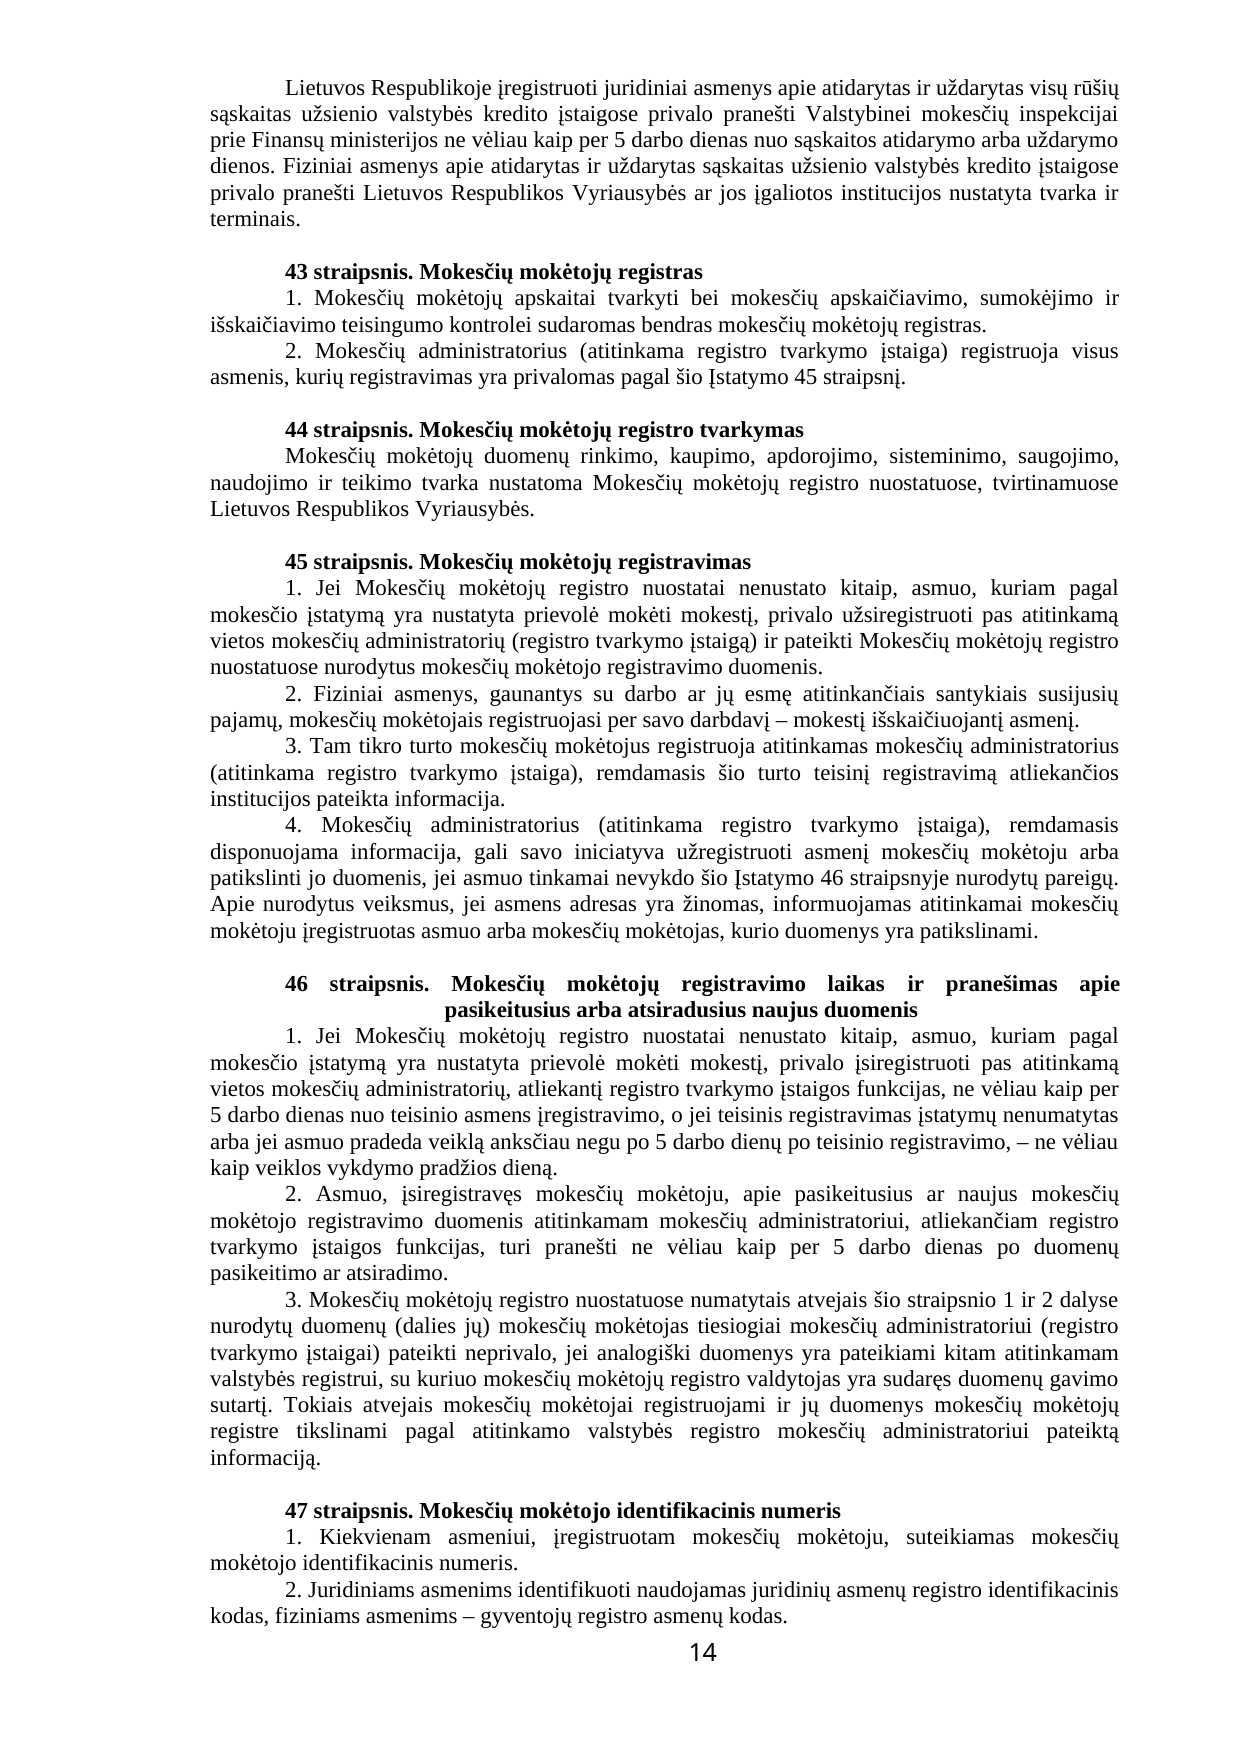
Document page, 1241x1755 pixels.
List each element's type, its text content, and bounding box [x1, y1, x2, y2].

text 3. Tam tikro turto mokesčių mokėtojus registruoja atitinkamas mokesčių administratorius (atitinkama registro tvarkymo įstaiga), remdamasis šio turto teisinį registravimą atliekančios institucijos pateikta informacija. [210, 732, 1120, 811]
text 4. Mokesčių administratorius (atitinkama registro tvarkymo įstaiga), remdamasis disponuojama informacija, gali savo iniciatyva užregistruoti asmenį mokesčių mokėtoju arba patikslinti jo duomenis, jei asmuo tinkamai nevykdo šio Įstatymo 46 straipsnyje nurodytų pareigų. Apie nurodytus veiksmus, jei asmens adresas yra žinomas, informuojamas atitinkamai mokesčių mokėtoju įregistruotas asmuo arba mokesčių mokėtojas, kurio duomenys yra patikslinami. [210, 811, 1120, 943]
text 2. Fiziniai asmenys, gaunantys su darbo ar jų esmę atitinkančiais santykiais susijusių pajamų, mokesčių mokėtojais registruojasi per savo darbdavį – mokestį išskaičiuojantį asmenį. [210, 680, 1120, 732]
text 1. Kiekvienam asmeniui, įregistruotam mokesčių mokėtoju, suteikiamas mokesčių mokėtojo identifikacinis numeris. [210, 1523, 1120, 1576]
text 44 straipsnis. Mokesčių mokėtojų registro tvarkymas [210, 416, 1120, 442]
text 1. Jei Mokesčių mokėtojų registro nuostatai nenustato kitaip, asmuo, kuriam pagal mokesčio įstatymą yra nustatyta prievolė mokėti mokestį, privalo įsiregistruoti pas atitinkamą vietos mokesčių administratorių, atliekantį registro tvarkymo įstaigos funkcijas, ne vėliau kaip per 5 darbo dienas nuo teisinio asmens įregistravimo, o jei teisinis registravimas įstatymų nenumatytas arba jei asmuo pradeda veiklą anksčiau negu po 5 darbo dienų po teisinio registravimo, – ne vėliau kaip veiklos vykdymo pradžios dieną. [210, 1022, 1120, 1180]
text 43 straipsnis. Mokesčių mokėtojų registras [210, 258, 1120, 284]
text 2. Mokesčių administratorius (atitinkama registro tvarkymo įstaiga) registruoja visus asmenis, kurių registravimas yra privalomas pagal šio Įstatymo 45 straipsnį. [210, 337, 1120, 390]
text 1. Mokesčių mokėtojų apskaitai tvarkyti bei mokesčių apskaičiavimo, sumokėjimo ir išskaičiavimo teisingumo kontrolei sudaromas bendras mokesčių mokėtojų registras. [210, 284, 1120, 337]
text 45 straipsnis. Mokesčių mokėtojų registravimas [210, 548, 1120, 574]
text Lietuvos Respublikoje įregistruoti juridiniai asmenys apie atidarytas ir uždarytas visų rūšių sąskaitas užsienio valstybės kredito įstaigose privalo pranešti Valstybinei mokesčių inspekcijai prie Finansų ministerijos ne vėliau kaip per 5 darbo dienas nuo sąskaitos atidarymo arba uždarymo dienos. Fiziniai asmenys apie atidarytas ir uždarytas sąskaitas užsienio valstybės kredito įstaigose privalo pranešti Lietuvos Respublikos Vyriausybės ar jos įgaliotos institucijos nustatyta tvarka ir terminais. [210, 73, 1120, 232]
text 47 straipsnis. Mokesčių mokėtojo identifikacinis numeris [210, 1497, 1120, 1523]
text 3. Mokesčių mokėtojų registro nuostatuose numatytais atvejais šio straipsnio 1 ir 2 dalyse nurodytų duomenų (dalies jų) mokesčių mokėtojas tiesiogiai mokesčių administratoriui (registro tvarkymo įstaigai) pateikti neprivalo, jei analogiški duomenys yra pateikiami kitam atitinkamam valstybės registrui, su kuriuo mokesčių mokėtojų registro valdytojas yra sudaręs duomenų gavimo sutartį. Tokiais atvejais mokesčių mokėtojai registruojami ir jų duomenys mokesčių mokėtojų registre tikslinami pagal atitinkamo valstybės registro mokesčių administratoriui pateiktą informaciją. [210, 1286, 1120, 1470]
text 1. Jei Mokesčių mokėtojų registro nuostatai nenustato kitaip, asmuo, kuriam pagal mokesčio įstatymą yra nustatyta prievolė mokėti mokestį, privalo užsiregistruoti pas atitinkamą vietos mokesčių administratorių (registro tvarkymo įstaigą) ir pateikti Mokesčių mokėtojų registro nuostatuose nurodytus mokesčių mokėtojo registravimo duomenis. [210, 574, 1120, 680]
text Mokesčių mokėtojų duomenų rinkimo, kaupimo, apdorojimo, sisteminimo, saugojimo, naudojimo ir teikimo tvarka nustatoma Mokesčių mokėtojų registro nuostatuose, tvirtinamuose Lietuvos Respublikos Vyriausybės. [210, 442, 1120, 522]
text 2. Juridiniams asmenims identifikuoti naudojamas juridinių asmenų registro identifikacinis kodas, fiziniams asmenims – gyventojų registro asmenų kodas. [210, 1576, 1120, 1628]
text 2. Asmuo, įsiregistravęs mokesčių mokėtoju, apie pasikeitusius ar naujus mokesčių mokėtojo registravimo duomenis atitinkamam mokesčių administratoriui, atliekančiam registro tvarkymo įstaigos funkcijas, turi pranešti ne vėliau kaip per 5 darbo dienas po duomenų pasikeitimo ar atsiradimo. [210, 1180, 1120, 1286]
text 46 straipsnis. Mokesčių mokėtojų registravimo laikas ir pranešimas apie pasikeitusius arba atsiradusius naujus duomenis [285, 969, 1120, 1022]
